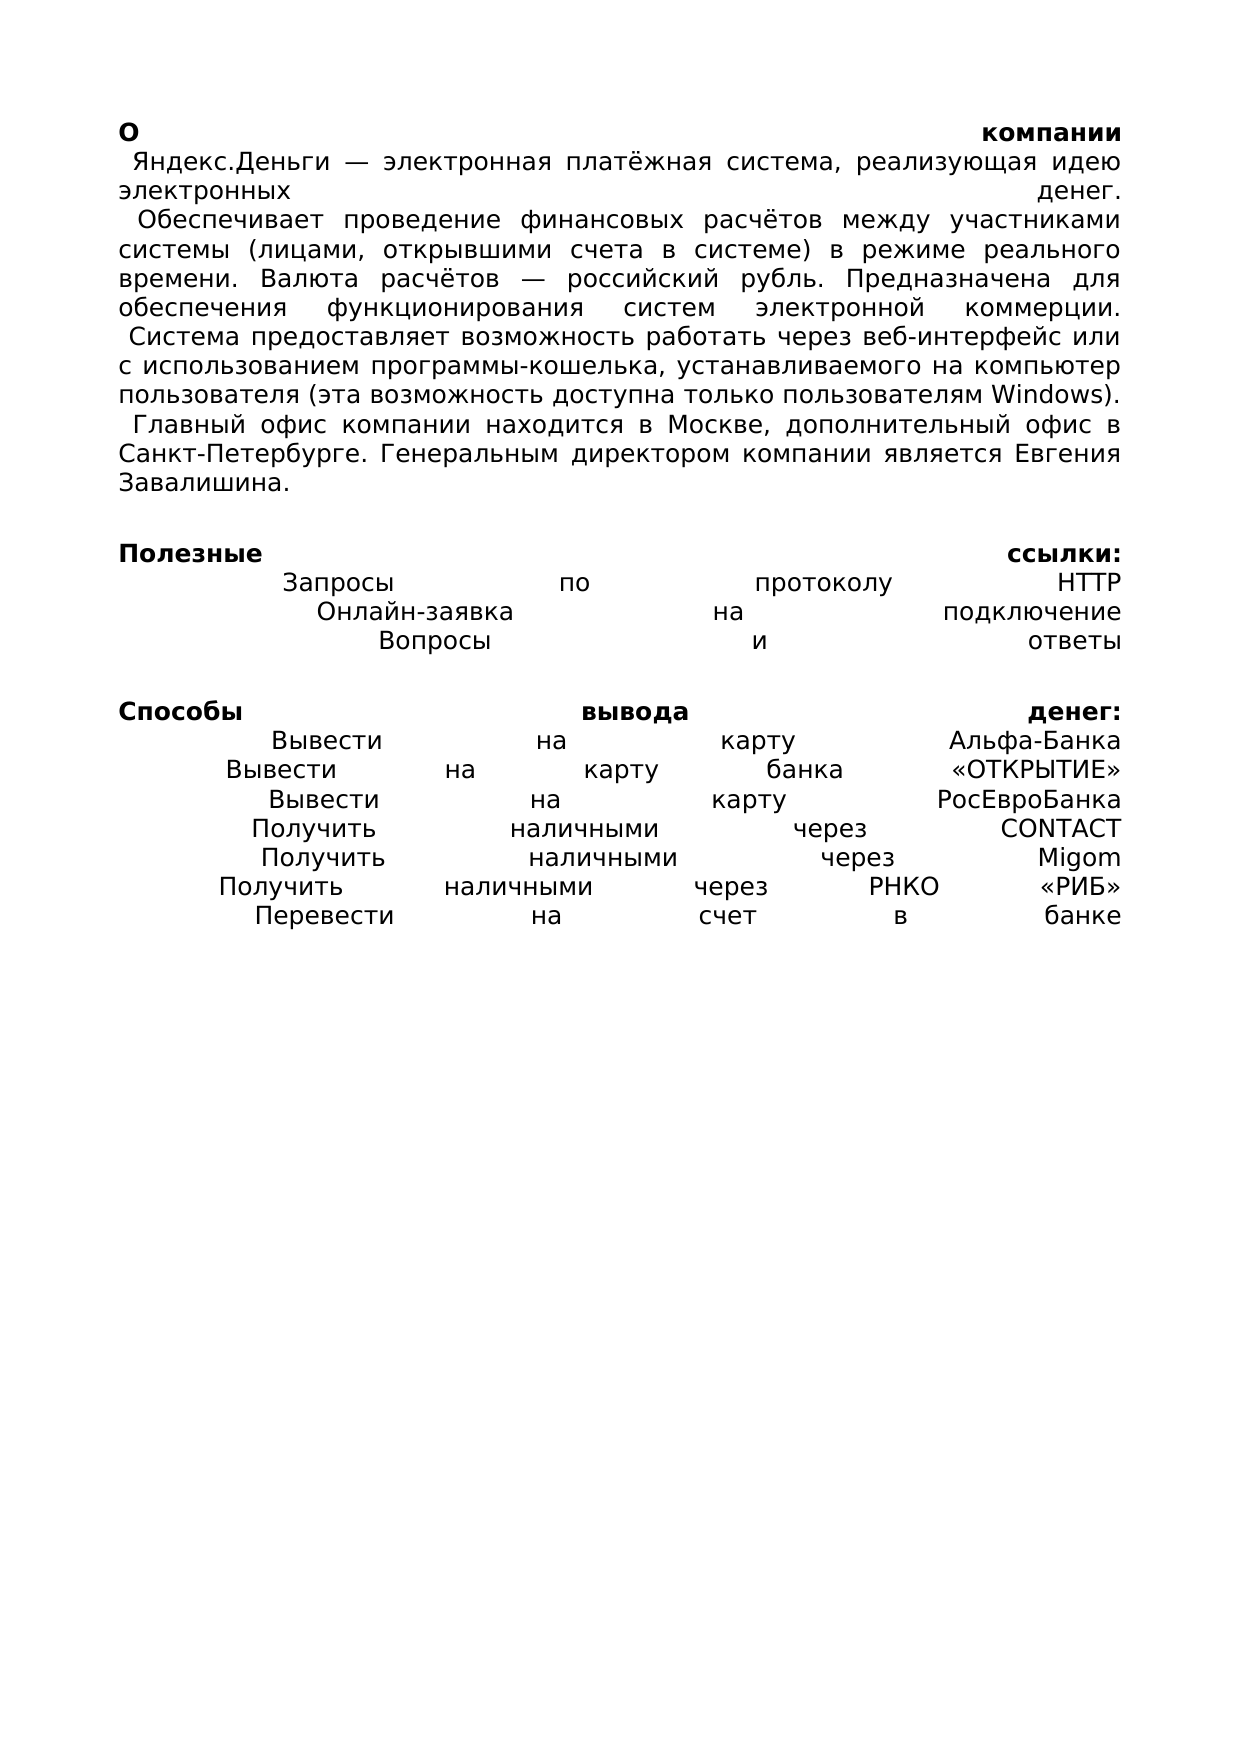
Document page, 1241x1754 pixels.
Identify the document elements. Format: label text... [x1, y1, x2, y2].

text Полезные ссылки: Запросы по протоколу HTTP Онлайн-заявка на подключение Вопросы и ответы [118, 539, 1122, 685]
text Способы вывода денег: Вывести на карту Альфа-Банка Вывести на карту банка «ОТКРЫТИЕ» Вывести на карту РосЕвроБанка Получить наличными через CONTACT Получить наличными через Migom Получить наличными через РНКО «РИБ» Перевести на счет в банке [118, 697, 1122, 960]
text О компании Яндекс.Деньги — электронная платёжная система, реализующая идею электронных денег. Обеспечивает проведение финансовых расчётов между участниками системы (лицами, открывшими счета в системе) в режиме реального времени. Валюта расчётов — российский рубль. Предназначена для обеспечения функционирования систем электронной коммерции. Система предоставляет возможность работать через веб-интерфейс или с использованием программы-кошелька, устанавливаемого на компьютер пользователя (эта возможность доступна только пользователям Windows). Главный офис компании находится в Москве, дополнительный офис в Санкт-Петербурге. Генеральным директором компании является Евгения Завалишина. [118, 118, 1122, 526]
